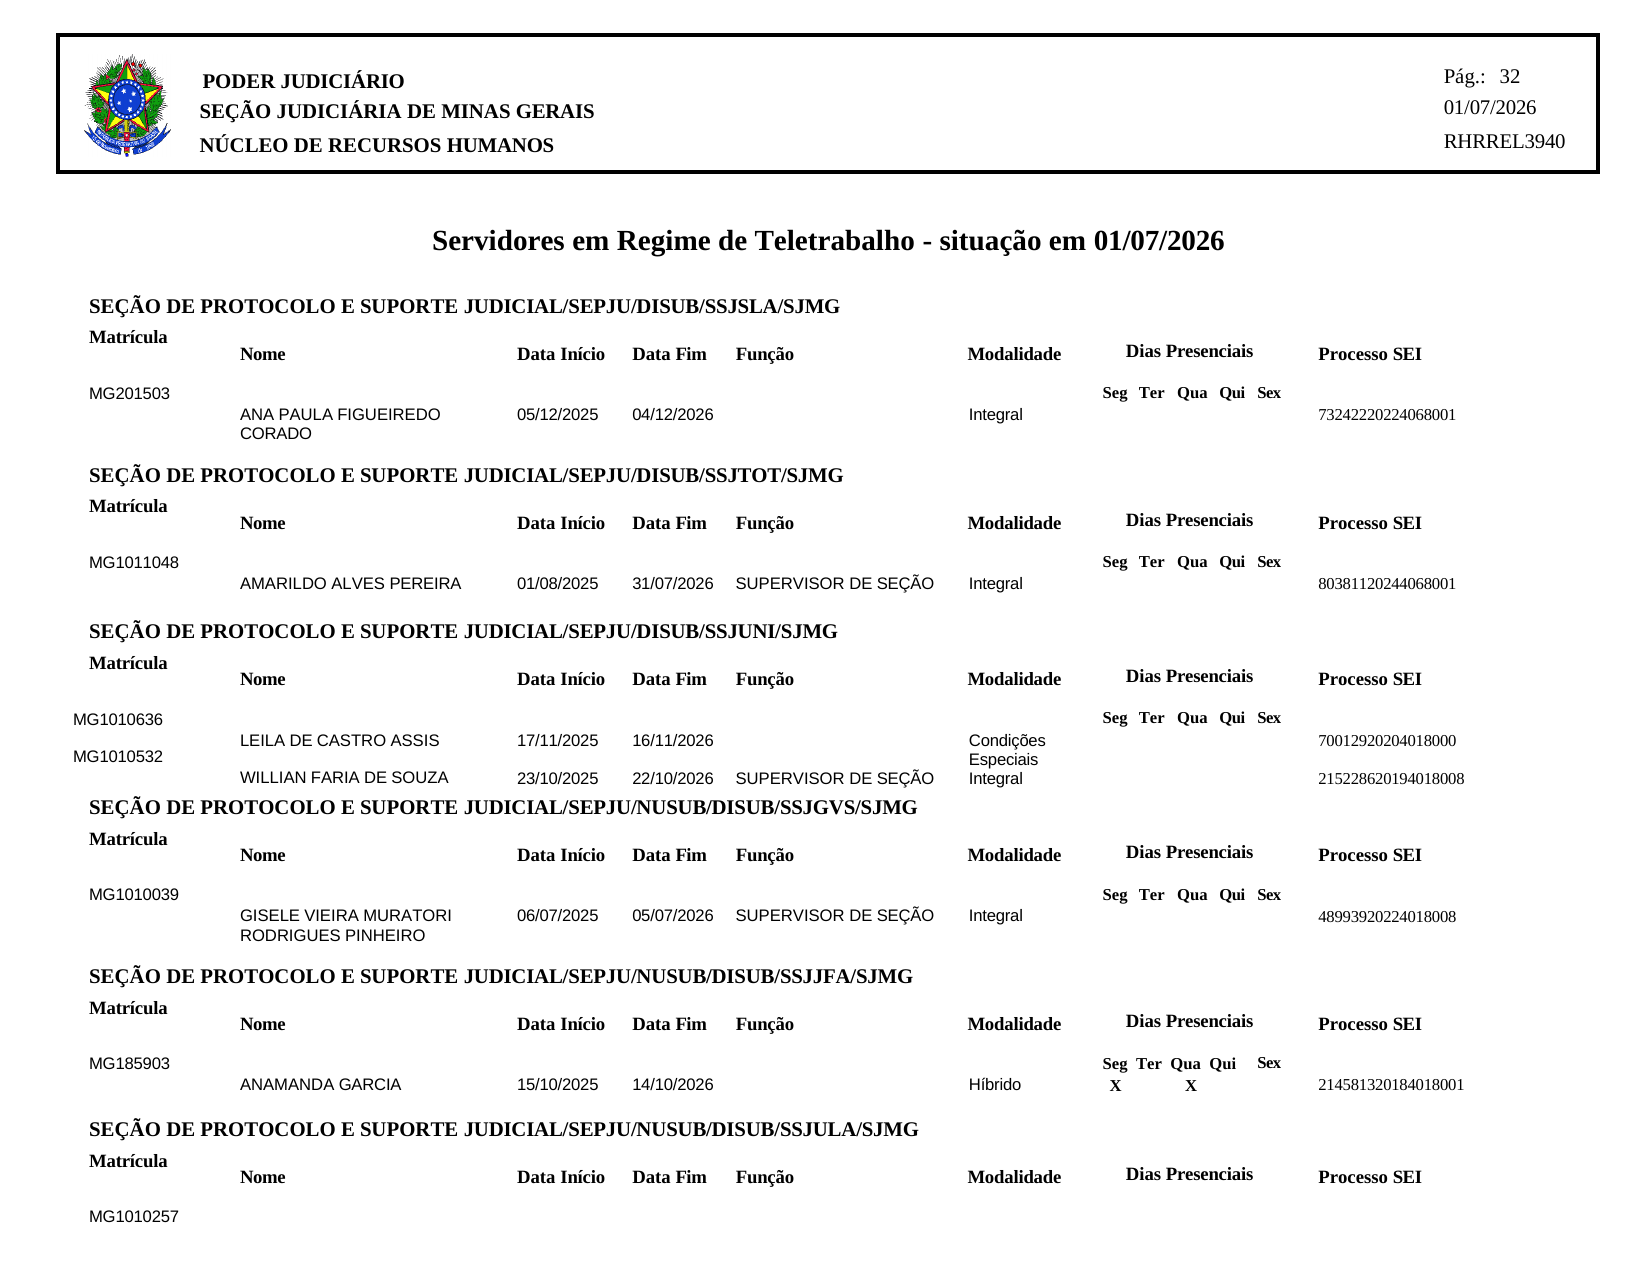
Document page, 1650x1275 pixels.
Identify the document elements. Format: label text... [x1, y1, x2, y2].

text Dias Presenciais [1126, 1163, 1260, 1185]
text Seg Ter Qua Qui X X [1102, 1054, 1246, 1095]
text Dias Presenciais [1126, 841, 1260, 863]
text 05/07/2026 [632, 906, 715, 925]
text Processo SEI [1318, 520, 1485, 532]
text Dias Presenciais [1126, 509, 1260, 531]
text Data Fim [632, 852, 712, 864]
subtitle SUPERVISOR DE SEÇÃO [735, 574, 940, 593]
text Seg Ter Qua Qui [1102, 384, 1246, 403]
text Seg Ter Qua Qui [1102, 709, 1246, 728]
text Modalidade [967, 676, 1068, 688]
text Função [770, 1174, 799, 1186]
text Função [736, 1021, 772, 1033]
subtitle LEILA DE CASTRO ASSIS WILLIAN FARIA DE SOUZA [240, 730, 454, 787]
text 05/12/2025 [517, 405, 604, 424]
text Dias Presenciais [1126, 665, 1260, 687]
text Função [770, 676, 799, 688]
text Dias Presenciais [1126, 1010, 1260, 1032]
subtitle GISELE VIEIRA MURATORI RODRIGUES PINHEIRO [240, 906, 457, 944]
text Data Fim [632, 1174, 712, 1186]
subtitle AMARILDO ALVES PEREIRA [240, 574, 467, 593]
text 214581320184018001 [1318, 1075, 1485, 1094]
text Data Início [517, 1174, 610, 1186]
text Data Início [517, 852, 610, 864]
text Função [736, 852, 772, 864]
text 06/07/2025 [517, 906, 604, 925]
text Função [736, 676, 772, 688]
text Nome [240, 676, 291, 688]
text Função [736, 520, 772, 532]
subtitle SEÇÃO DE PROTOCOLO E SUPORTE JUDICIAL/SEPJU/NUSUB/DISUB/SSJJFA/SJMG [89, 964, 1485, 988]
text 15/10/2025 [517, 1075, 604, 1094]
text 17/11/2025 [517, 730, 604, 749]
text Função [770, 852, 799, 864]
subtitle MG1011048 [89, 553, 185, 572]
text Modalidade [967, 1021, 1068, 1033]
text Sex [1257, 885, 1286, 904]
subtitle SUPERVISOR DE SEÇÃO [735, 906, 940, 925]
text Nome [240, 351, 291, 363]
subtitle Servidores em Regime de Teletrabalho - situação em 01/07/2026 [432, 223, 1485, 257]
text Modalidade [967, 852, 1068, 864]
text Processo SEI [1318, 351, 1485, 363]
text 31/07/2026 [632, 574, 715, 593]
text Processo SEI [1318, 1021, 1485, 1033]
text Função [770, 351, 799, 363]
text 16/11/2026 [632, 730, 715, 749]
text 01/08/2025 [517, 574, 604, 593]
text Processo SEI [1318, 852, 1485, 864]
text Função [736, 1174, 772, 1186]
text Data Fim [632, 676, 712, 688]
text Matrícula [89, 836, 173, 847]
text Data Início [517, 351, 610, 363]
subtitle SEÇÃO DE PROTOCOLO E SUPORTE JUDICIAL/SEPJU/DISUB/SSJUNI/SJMG [89, 619, 1485, 643]
subtitle MG1010636 MG1010532 [73, 709, 181, 766]
text Seg Ter Qua Qui [1102, 553, 1246, 571]
text Matrícula [89, 503, 173, 515]
subtitle MG185903 [89, 1054, 176, 1073]
subtitle ANA PAULA FIGUEIREDO CORADO [240, 405, 446, 443]
text Seg Ter Qua Qui [1102, 885, 1246, 904]
text 14/10/2026 [632, 1075, 719, 1094]
text Modalidade [967, 1174, 1068, 1186]
text 22/10/2026 [632, 768, 715, 788]
text 80381120244068001 [1318, 574, 1485, 593]
text Data Fim [632, 1021, 712, 1033]
text Data Início [517, 520, 610, 532]
text Sex [1257, 709, 1286, 728]
text 04/12/2026 [632, 405, 719, 424]
text Modalidade [967, 351, 1068, 363]
text Matrícula [89, 1158, 173, 1169]
text Nome [240, 1021, 291, 1033]
text Data Início [517, 676, 610, 688]
text Nome [240, 852, 291, 864]
text Sex [1257, 553, 1286, 571]
text Nome [240, 520, 291, 532]
text Matrícula [89, 660, 173, 672]
text Data Fim [632, 520, 712, 532]
text 73242220224068001 [1318, 405, 1485, 424]
text Modalidade [967, 520, 1068, 532]
text Integral [969, 405, 1028, 424]
subtitle SEÇÃO DE PROTOCOLO E SUPORTE JUDICIAL/SEPJU/DISUB/SSJTOT/SJMG [89, 463, 1485, 487]
text Sex [1257, 1054, 1286, 1072]
subtitle SEÇÃO DE PROTOCOLO E SUPORTE JUDICIAL/SEPJU/DISUB/SSJSLA/SJMG [89, 294, 1485, 318]
text Híbrido [969, 1075, 1027, 1094]
subtitle MG1010257 [89, 1207, 185, 1226]
text Integral [969, 574, 1028, 593]
text Matrícula [89, 1005, 173, 1016]
text Condições Especiais Integral [969, 730, 1052, 788]
text Função [770, 520, 799, 532]
text Função [736, 351, 772, 363]
subtitle SEÇÃO DE PROTOCOLO E SUPORTE JUDICIAL/SEPJU/NUSUB/DISUB/SSJGVS/SJMG [89, 795, 1485, 819]
subtitle MG201503 [89, 384, 176, 403]
text Integral [969, 906, 1028, 925]
text Processo SEI [1318, 676, 1485, 688]
text 215228620194018008 [1318, 769, 1485, 788]
text 70012920204018000 [1318, 730, 1485, 749]
subtitle SEÇÃO DE PROTOCOLO E SUPORTE JUDICIAL/SEPJU/NUSUB/DISUB/SSJULA/SJMG [89, 1117, 1485, 1141]
text Data Fim [632, 351, 712, 363]
subtitle MG1010039 [89, 885, 185, 904]
text Sex [1257, 384, 1286, 403]
text 23/10/2025 [517, 768, 604, 788]
text Dias Presenciais [1126, 340, 1260, 362]
text Processo SEI [1318, 1174, 1485, 1186]
text Data Início [517, 1021, 610, 1033]
text Função [770, 1021, 799, 1033]
text Matrícula [89, 334, 173, 346]
subtitle ANAMANDA GARCIA [240, 1075, 407, 1094]
text 48993920224018008 [1318, 906, 1485, 926]
text Nome [240, 1174, 291, 1186]
subtitle SUPERVISOR DE SEÇÃO [735, 768, 940, 788]
